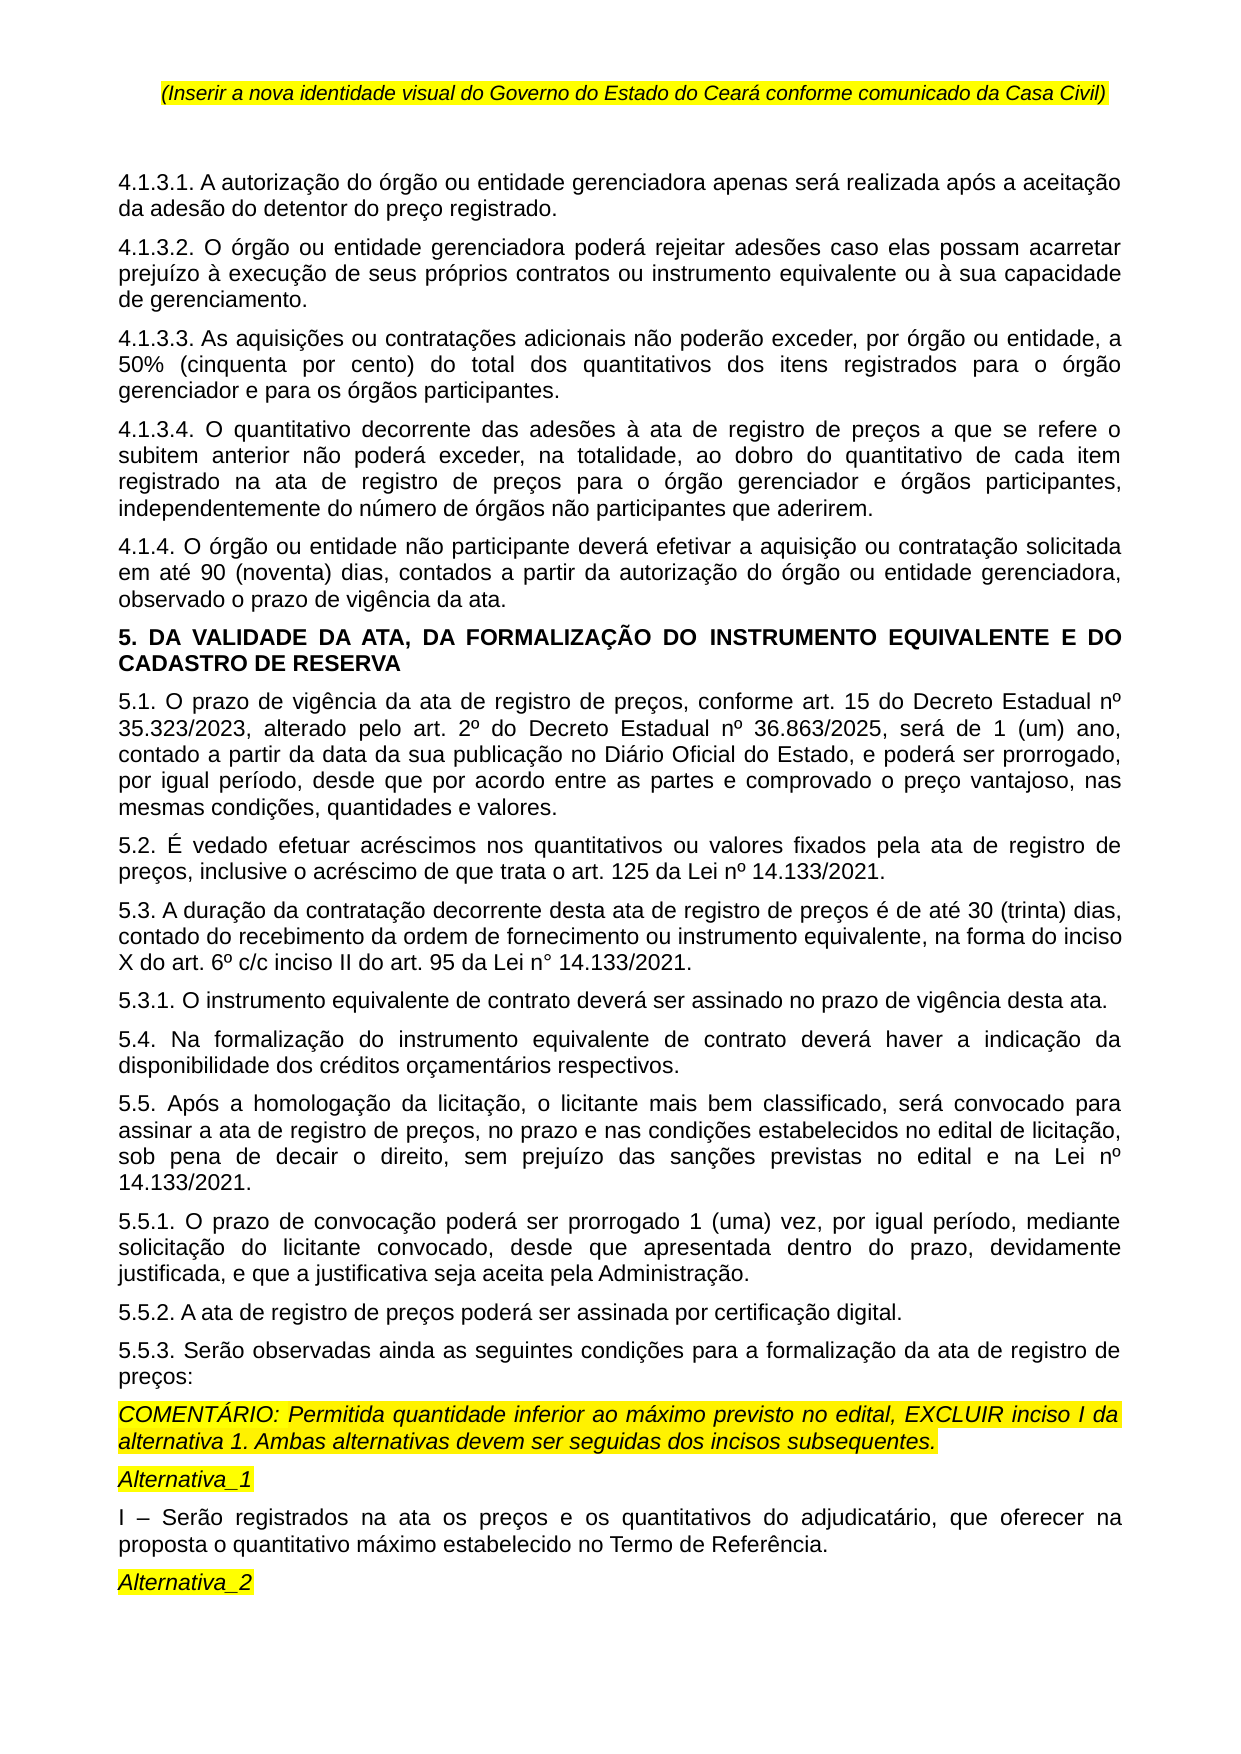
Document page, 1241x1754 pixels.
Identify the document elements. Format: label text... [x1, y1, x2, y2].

text 5. DA VALIDADE DA ATA, DA FORMALIZAÇÃO DO INSTRUMENTO EQUIVALENTE E DO CADASTRO DE RESERVA [118, 624, 1122, 676]
text 5.5.1. O prazo de convocação poderá ser prorrogado 1 (uma) vez, por igual período, mediante solicitação do licitante convocado, desde que apresentada dentro do prazo, devidamente justificada, e que a justificativa seja aceita pela Administração. [118, 1208, 1122, 1287]
text I – Serão registrados na ata os preços e os quantitativos do adjudicatário, que oferecer na proposta o quantitativo máximo estabelecido no Termo de Referência. [118, 1504, 1122, 1557]
text 5.3. A duração da contratação decorrente desta ata de registro de preços é de até 30 (trinta) dias, contado do recebimento da ordem de fornecimento ou instrumento equivalente, na forma do inciso X do art. 6º c/c inciso II do art. 95 da Lei n° 14.133/2021. [118, 897, 1122, 976]
text 5.2. É vedado efetuar acréscimos nos quantitativos ou valores fixados pela ata de registro de preços, inclusive o acréscimo de que trata o art. 125 da Lei nº 14.133/2021. [118, 832, 1122, 885]
text 5.5.2. A ata de registro de preços poderá ser assinada por certificação digital. [118, 1298, 1122, 1325]
text 4.1.4. O órgão ou entidade não participante deverá efetivar a aquisição ou contratação solicitada em até 90 (noventa) dias, contados a partir da autorização do órgão ou entidade gerenciadora, observado o prazo de vigência da ata. [118, 533, 1122, 612]
text 5.4. Na formalização do instrumento equivalente de contrato deverá haver a indicação da disponibilidade dos créditos orçamentários respectivos. [118, 1026, 1122, 1078]
text 5.1. O prazo de vigência da ata de registro de preços, conforme art. 15 do Decreto Estadual nº 35.323/2023, alterado pelo art. 2º do Decreto Estadual nº 36.863/2025, será de 1 (um) ano, contado a partir da data da sua publicação no Diário Oficial do Estado, e poderá ser prorrogado, por igual período, desde que por acordo entre as partes e comprovado o preço vantajoso, nas mesmas condições, quantidades e valores. [118, 688, 1122, 820]
text COMENTÁRIO: Permitida quantidade inferior ao máximo previsto no edital, EXCLUIR inciso I da alternativa 1. Ambas alternativas devem ser seguidas dos incisos subsequentes. [118, 1401, 1122, 1454]
text 5.5.3. Serão observadas ainda as seguintes condições para a formalização da ata de registro de preços: [118, 1337, 1122, 1389]
text 4.1.3.1. A autorização do órgão ou entidade gerenciadora apenas será realizada após a aceitação da adesão do detentor do preço registrado. [118, 169, 1122, 222]
text Alternativa_2 [118, 1569, 1122, 1595]
text Alternativa_1 [118, 1466, 1122, 1492]
text 4.1.3.2. O órgão ou entidade gerenciadora poderá rejeitar adesões caso elas possam acarretar prejuízo à execução de seus próprios contratos ou instrumento equivalente ou à sua capacidade de gerenciamento. [118, 234, 1122, 313]
text 5.5. Após a homologação da licitação, o licitante mais bem classificado, será convocado para assinar a ata de registro de preços, no prazo e nas condições estabelecidos no edital de licitação, sob pena de decair o direito, sem prejuízo das sanções previstas no edital e na Lei nº 14.133/2021. [118, 1090, 1122, 1196]
text 4.1.3.3. As aquisições ou contratações adicionais não poderão exceder, por órgão ou entidade, a 50% (cinquenta por cento) do total dos quantitativos dos itens registrados para o órgão gerenciador e para os órgãos participantes. [118, 324, 1122, 404]
text 5.3.1. O instrumento equivalente de contrato deverá ser assinado no prazo de vigência desta ata. [118, 987, 1122, 1014]
text 4.1.3.4. O quantitativo decorrente das adesões à ata de registro de preços a que se refere o subitem anterior não poderá exceder, na totalidade, ao dobro do quantitativo de cada item registrado na ata de registro de preços para o órgão gerenciador e órgãos participantes, independentemente do número de órgãos não participantes que aderirem. [118, 416, 1122, 521]
